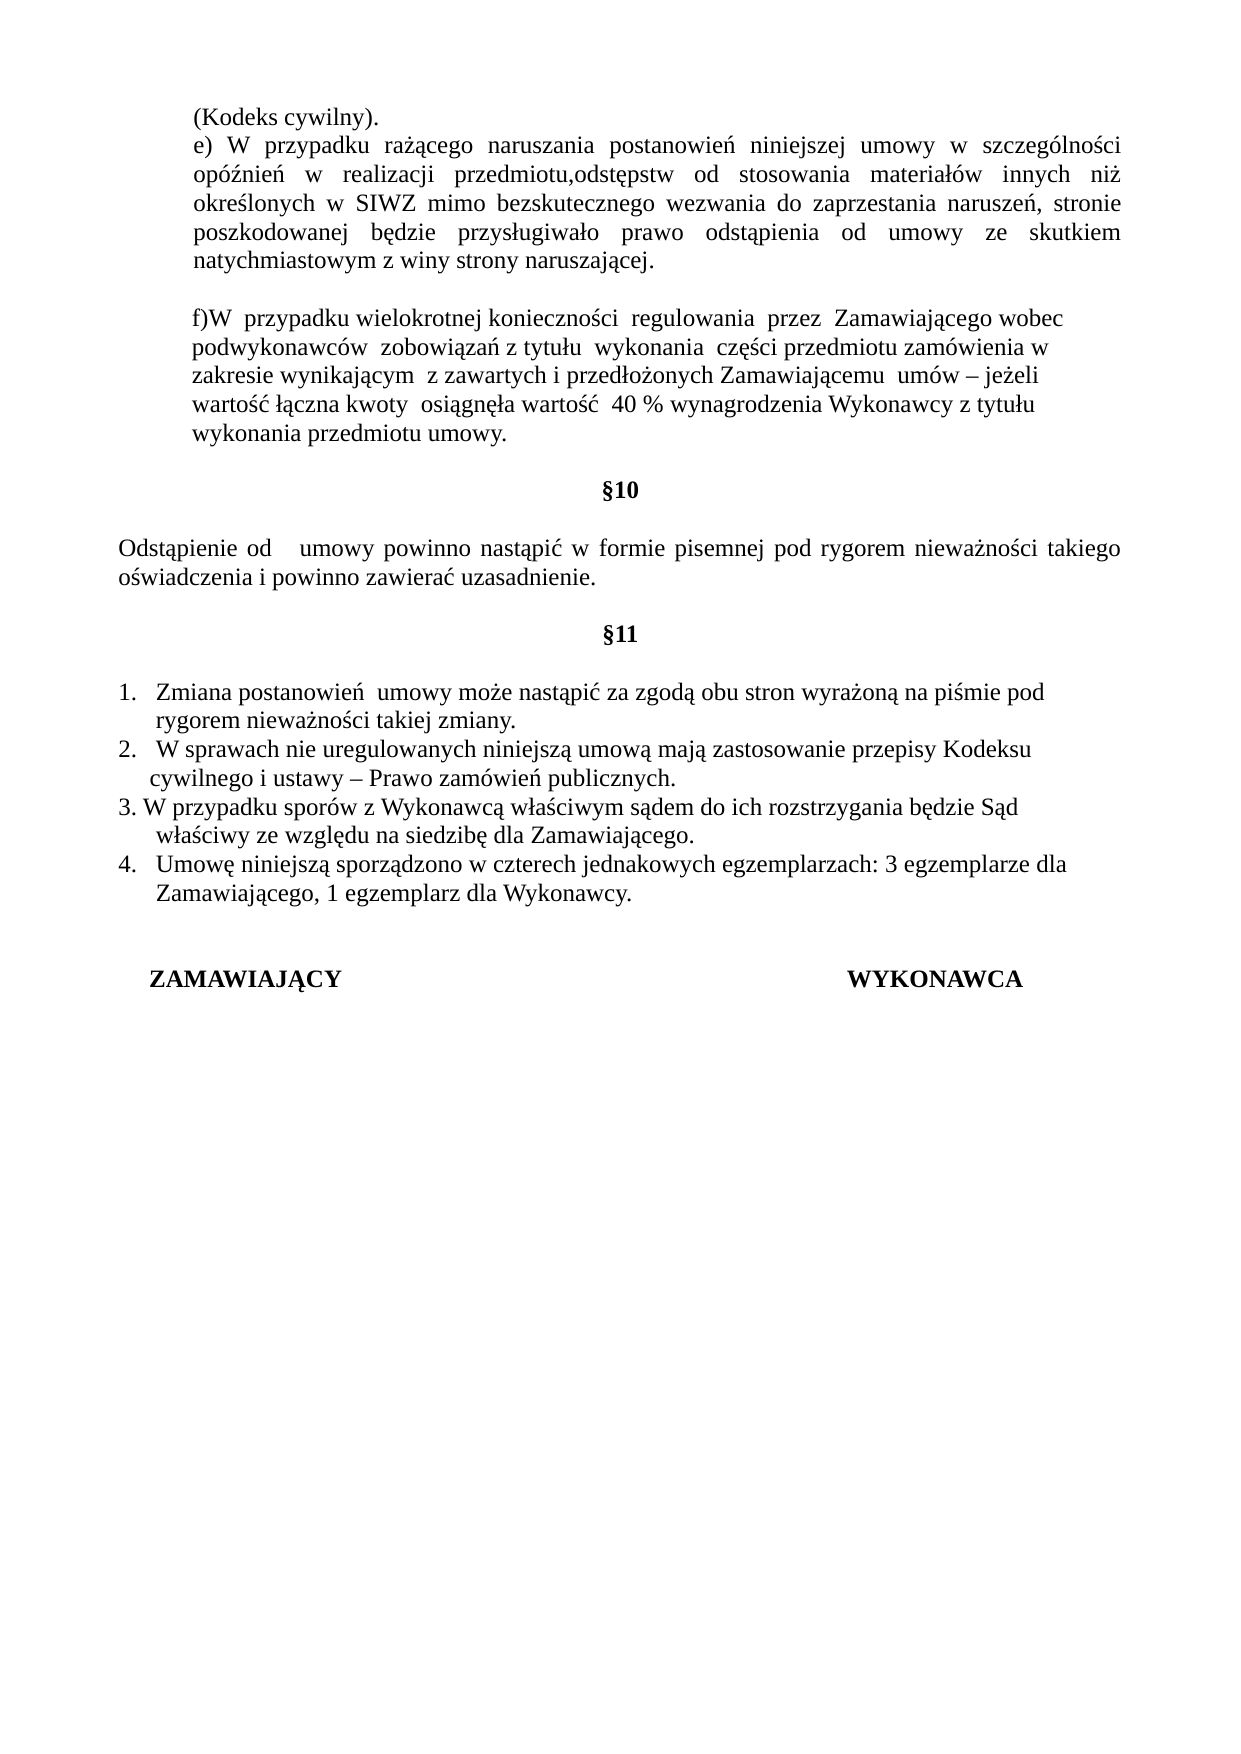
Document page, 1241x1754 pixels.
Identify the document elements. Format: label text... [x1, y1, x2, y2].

list (Kodeks cywilny). [193, 102, 1122, 130]
list W sprawach nie uregulowanych niniejszą umową mają zastosowanie przepisy Kodeksu [118, 734, 1122, 763]
list Zmiana postanowień umowy może nastąpić za zgodą obu stron wyrażoną na piśmie pod [118, 677, 1122, 705]
list Zamawiającego, 1 egzemplarz dla Wykonawcy. [118, 878, 1122, 907]
list Odstąpienie od umowy powinno nastąpić w formie pisemnej pod rygorem nieważności takiego oświadczenia i powinno zawierać uzasadnienie. [118, 533, 1122, 590]
list f)W przypadku wielokrotnej konieczności regulowania przez Zamawiającego wobec podwykonawców zobowiązań z tytułu wykonania części przedmiotu zamówienia w zakresie wynikającym z zawartych i przedłożonych Zamawiającemu umów – jeżeli wartość łączna kwoty osiągnęła wartość 40 % wynagrodzenia Wykonawcy z tytułu wykonania przedmiotu umowy. [192, 303, 1122, 447]
list właściwy ze względu na siedzibę dla Zamawiającego. [118, 820, 1122, 849]
text §10 [118, 475, 1122, 504]
list e) W przypadku rażącego naruszania postanowień niniejszej umowy w szczególności opóźnień w realizacji przedmiotu,odstępstw od stosowania materiałów innych niż określonych w SIWZ mimo bezskutecznego wezwania do zaprzestania naruszeń, stronie poszkodowanej będzie przysługiwało prawo odstąpienia od umowy ze skutkiem natychmiastowym z winy strony naruszającej. [193, 130, 1122, 274]
list 3. W przypadku sporów z Wykonawcą właściwym sądem do ich rozstrzygania będzie Sąd [118, 792, 1122, 820]
text ZAMAWIAJĄCY WYKONAWCA [149, 964, 1122, 993]
list cywilnego i ustawy – Prawo zamówień publicznych. [118, 763, 1122, 792]
list 4. Umowę niniejszą sporządzono w czterech jednakowych egzemplarzach: 3 egzemplarze dla [118, 849, 1122, 878]
list rygorem nieważności takiej zmiany. [118, 705, 1122, 734]
text §11 [118, 619, 1122, 648]
